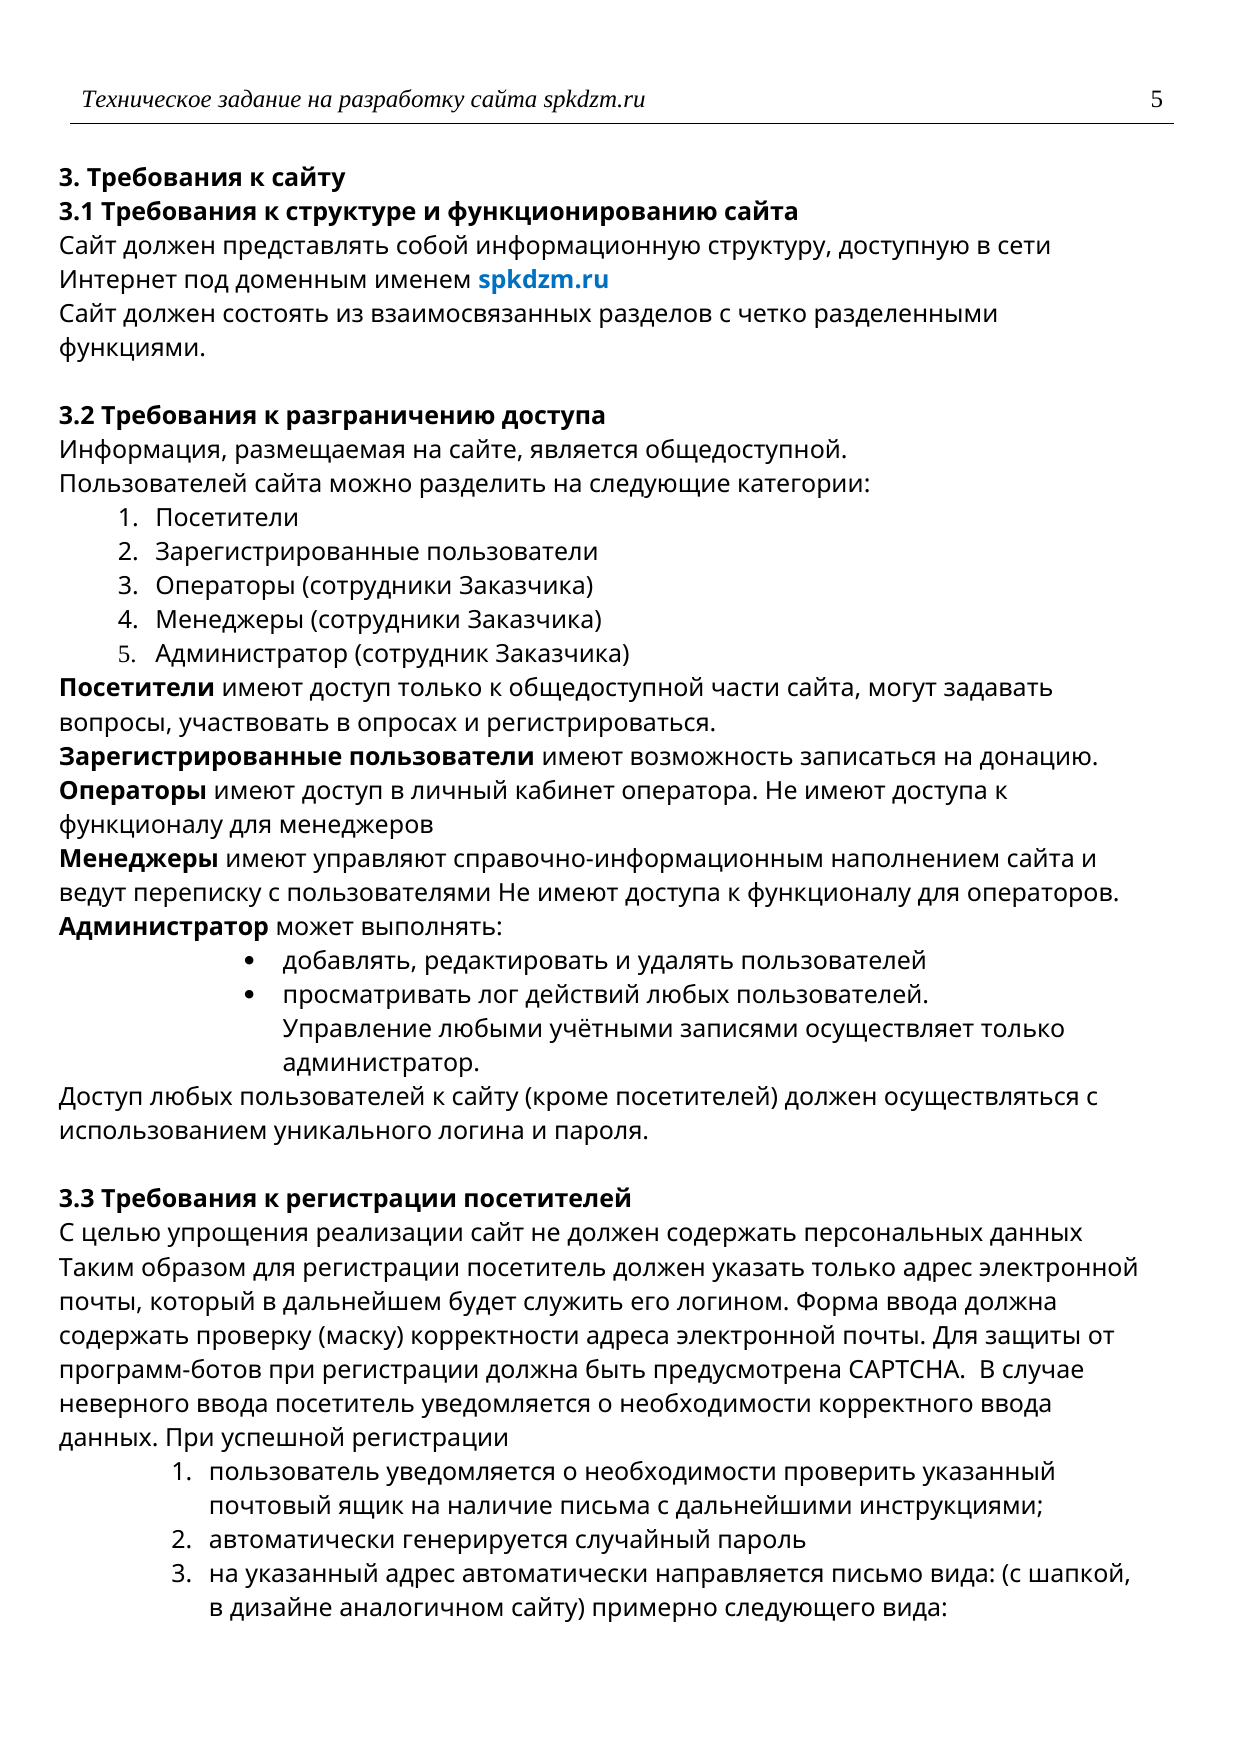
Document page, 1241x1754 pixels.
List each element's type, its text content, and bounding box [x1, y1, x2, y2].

text Зарегистрированные пользователи имеют возможность записаться на донацию. [59, 738, 1152, 772]
list Администратор (сотрудник Заказчика) [118, 636, 1152, 670]
text Менеджеры имеют управляют справочно-информационным наполнением сайта и ведут переписку с пользователями Не имеют доступа к функционалу для операторов. [59, 840, 1152, 908]
list пользователь уведомляется о необходимости проверить указанный почтовый ящик на наличие письма с дальнейшими инструкциями; [171, 1453, 1152, 1522]
text Администратор может выполнять: [59, 908, 1152, 943]
text Пользователей сайта можно разделить на следующие категории: [59, 466, 1152, 500]
text С целью упрощения реализации сайт не должен содержать персональных данных Таким образом для регистрации посетитель должен указать только адрес электронной почты, который в дальнейшем будет служить его логином. Форма ввода должна содержать проверку (маску) корректности адреса электронной почты. Для защиты от программ-ботов при регистрации должна быть предусмотрена CAPTCHA. В случае неверного ввода посетитель уведомляется о необходимости корректного ввода данных. При успешной регистрации [59, 1215, 1152, 1453]
text Доступ любых пользователей к сайту (кроме посетителей) должен осуществляться с использованием уникального логина и пароля. [59, 1079, 1152, 1147]
text Сайт должен представлять собой информационную структуру, доступную в сети Интернет под доменным именем spkdzm.ru [59, 227, 1152, 295]
list на указанный адрес автоматически направляется письмо вида: (с шапкой, в дизайне аналогичном сайту) примерно следующего вида: [171, 1556, 1152, 1624]
list Операторы (сотрудники Заказчика) [118, 568, 1152, 602]
list Управление любыми учётными записями осуществляет только администратор. [245, 1011, 1152, 1079]
list просматривать лог действий любых пользователей. [245, 977, 1152, 1011]
list Менеджеры (сотрудники Заказчика) [118, 602, 1152, 636]
text Информация, размещаемая на сайте, является общедоступной. [59, 432, 1152, 466]
text Операторы имеют доступ в личный кабинет оператора. Не имеют доступа к функционалу для менеджеров [59, 772, 1152, 840]
text Посетители имеют доступ только к общедоступной части сайта, могут задавать вопросы, участвовать в опросах и регистрироваться. [59, 670, 1152, 738]
list автоматически генерируется случайный пароль [171, 1522, 1152, 1556]
list Посетители [118, 500, 1152, 534]
list Зарегистрированные пользователи [118, 534, 1152, 568]
text 3.2 Требования к разграничению доступа [59, 398, 1152, 432]
list добавлять, редактировать и удалять пользователей [245, 943, 1152, 977]
text 3.3 Требования к регистрации посетителей [59, 1181, 1152, 1215]
text Сайт должен состоять из взаимосвязанных разделов с четко разделенными функциями. [59, 295, 1152, 363]
text 3.1 Требования к структуре и функционированию сайта [59, 193, 1152, 227]
text 3. Требования к сайту [59, 159, 1152, 193]
